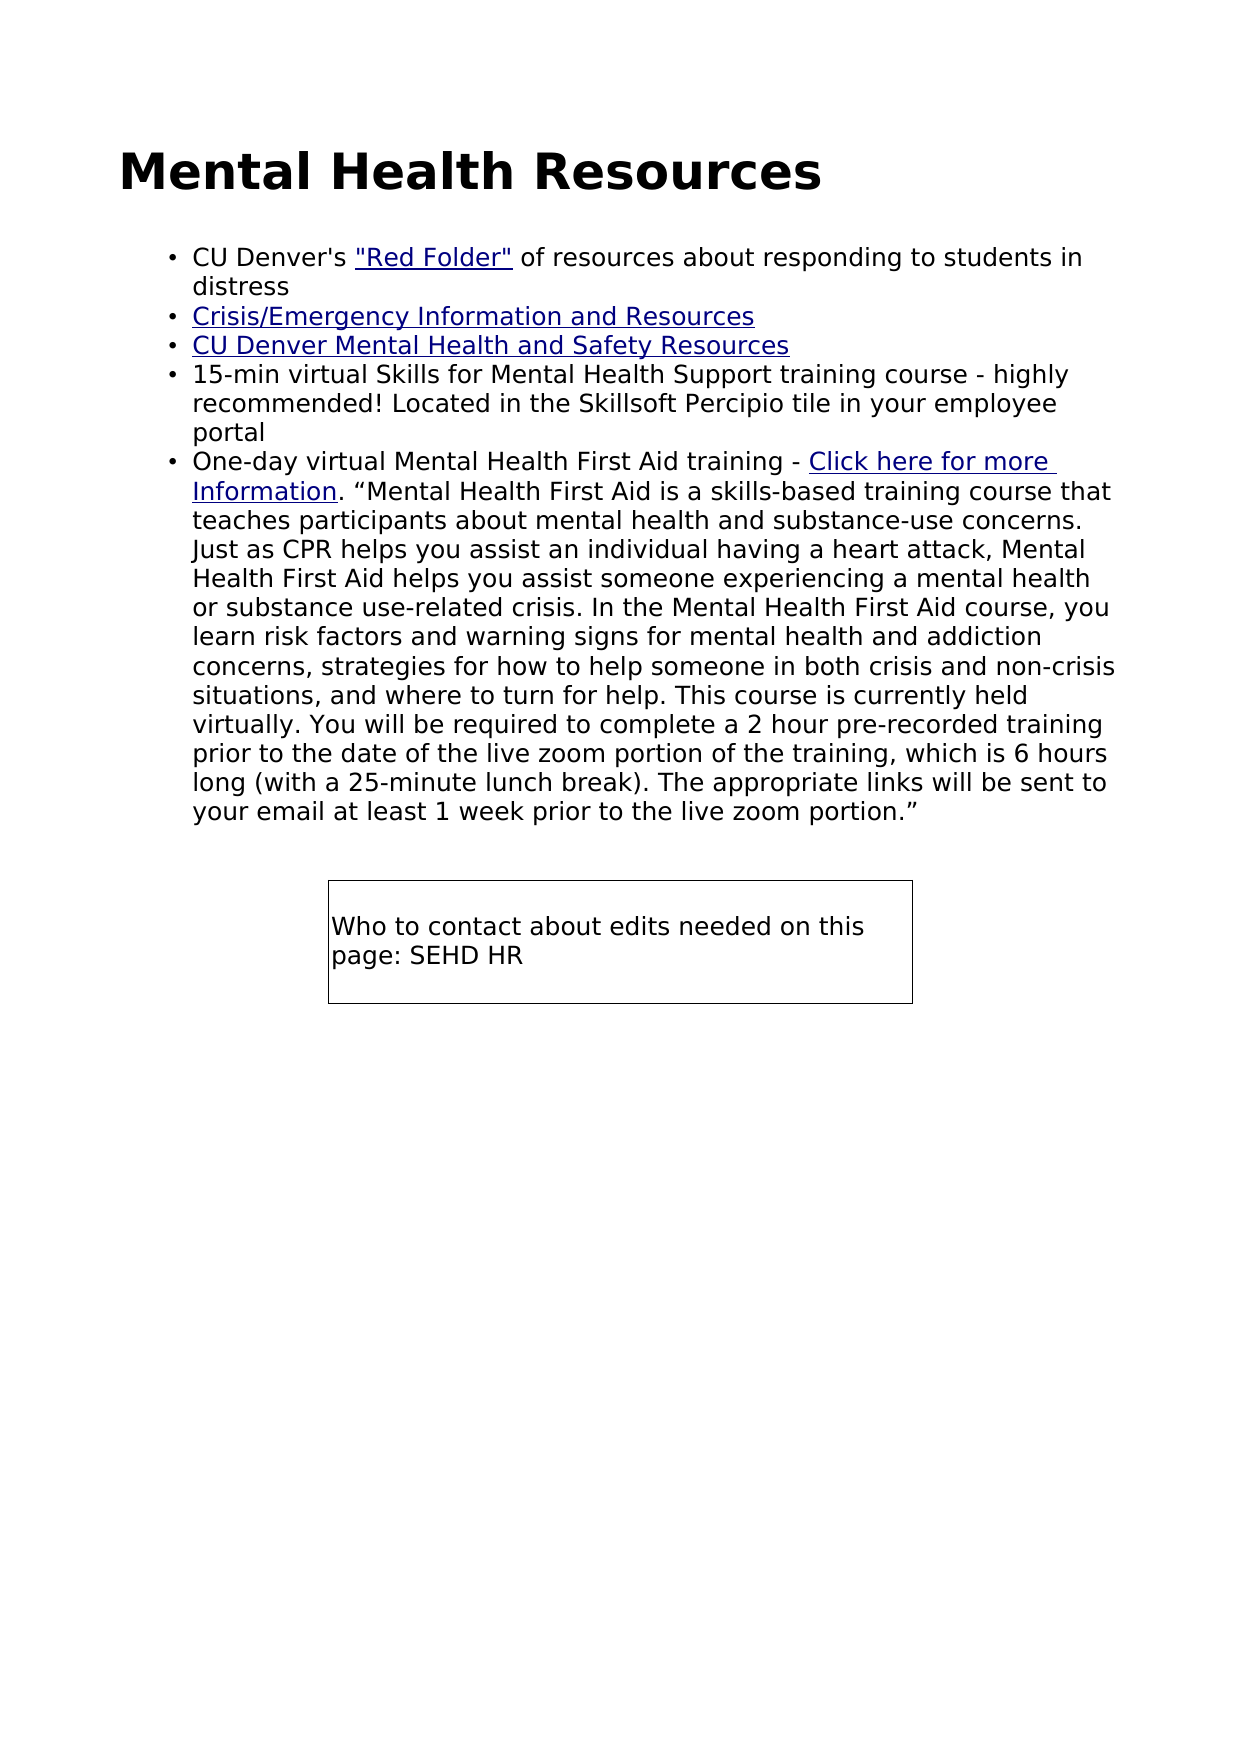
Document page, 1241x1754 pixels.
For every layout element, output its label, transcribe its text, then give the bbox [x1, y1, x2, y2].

list 15-min virtual Skills for Mental Health Support training course - highly recommended! Located in the Skillsoft Percipio tile in your employee portal [177, 360, 1122, 447]
list One-day virtual Mental Health First Aid training - Click here for more Information. “Mental Health First Aid is a skills-based training course that teaches participants about mental health and substance-use concerns. Just as CPR helps you assist an individual having a heart attack, Mental Health First Aid helps you assist someone experiencing a mental health or substance use-related crisis. In the Mental Health First Aid course, you learn risk factors and warning signs for mental health and addiction concerns, strategies for how to help someone in both crisis and non-crisis situations, and where to turn for help. This course is currently held virtually. You will be required to complete a 2 hour pre-recorded training prior to the date of the live zoom portion of the training, which is 6 hours long (with a 25-minute lunch break). The appropriate links will be sent to your email at least 1 week prior to the live zoom portion.” [177, 447, 1122, 827]
list CU Denver Mental Health and Safety Resources [177, 331, 1122, 360]
subtitle Mental Health Resources [118, 143, 1122, 201]
table_header Who to contact about edits needed on this page: SEHD HR [329, 881, 912, 1002]
list Crisis/Emergency Information and Resources [177, 302, 1122, 331]
list CU Denver's "Red Folder" of resources about responding to students in distress [177, 243, 1122, 302]
